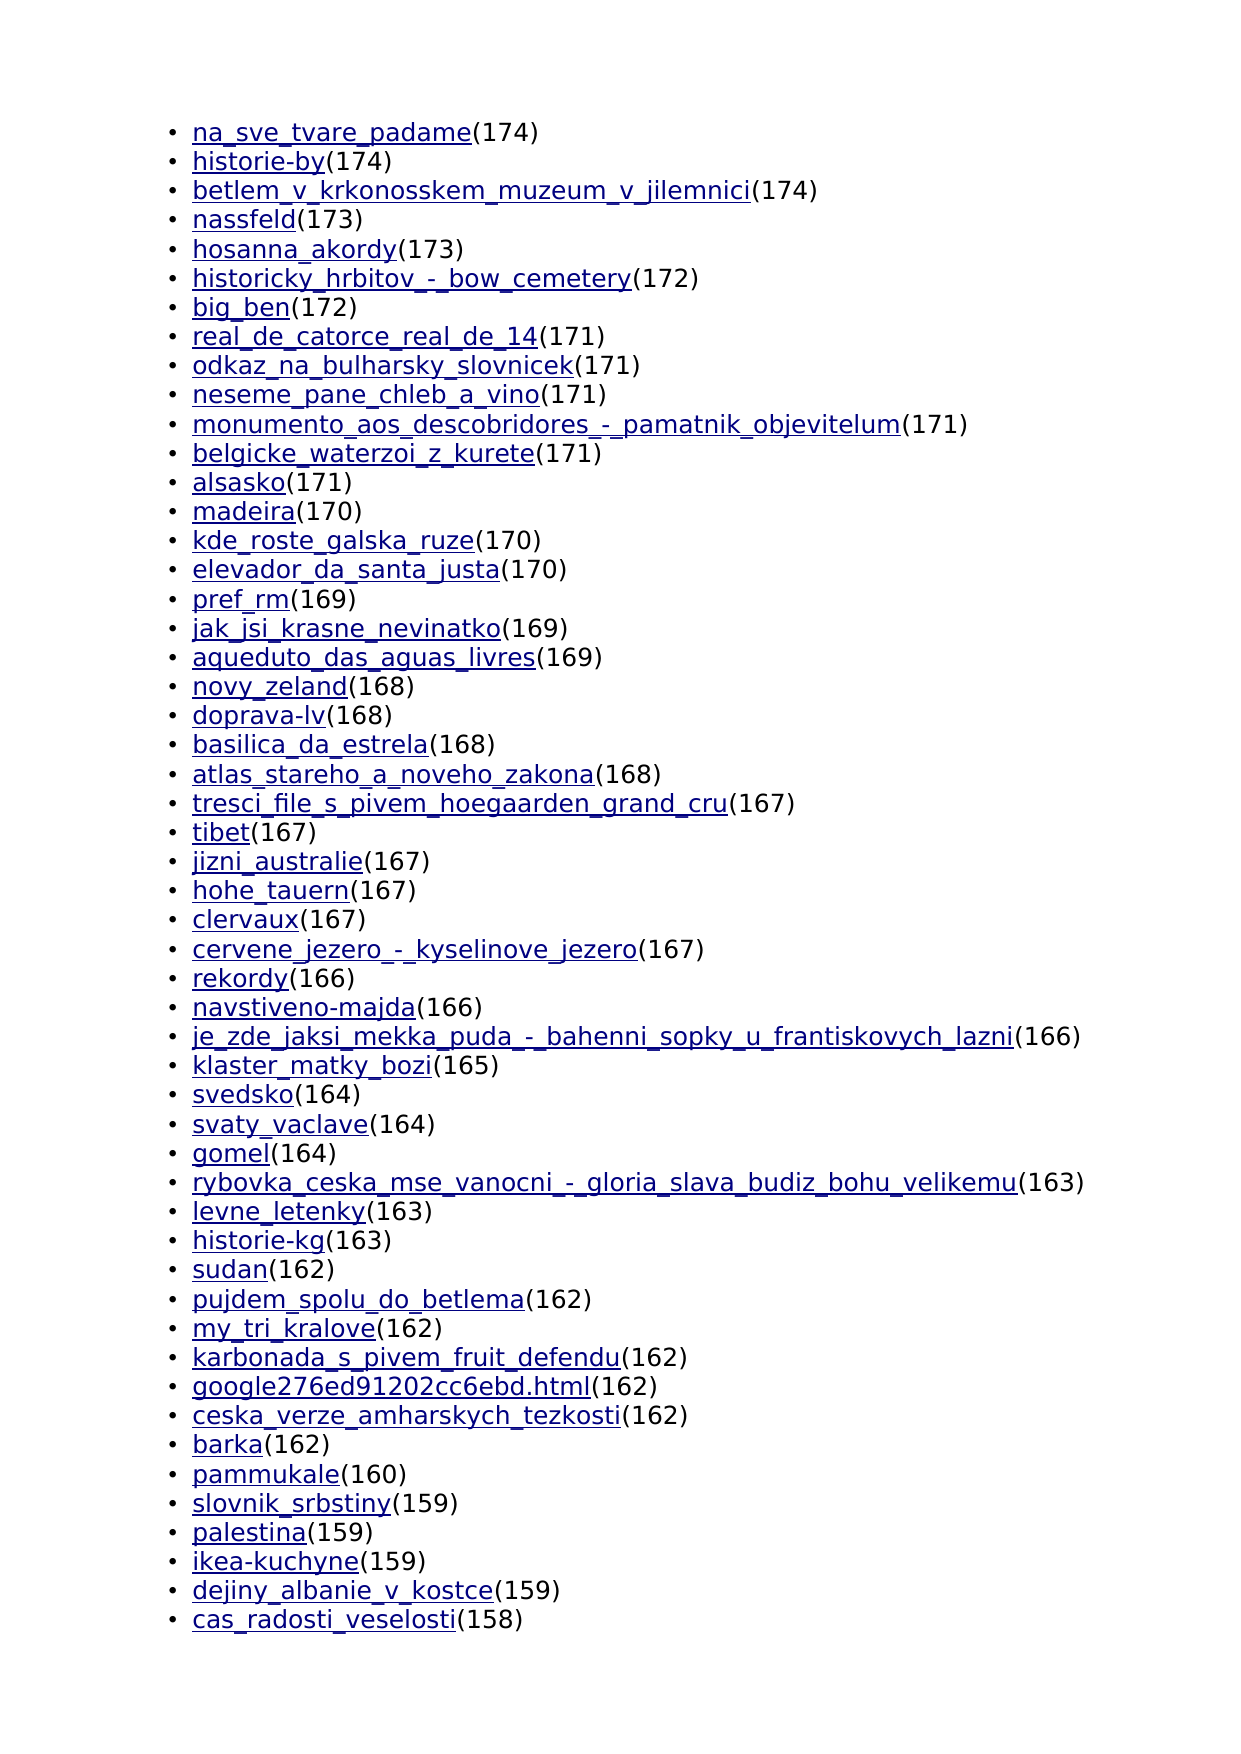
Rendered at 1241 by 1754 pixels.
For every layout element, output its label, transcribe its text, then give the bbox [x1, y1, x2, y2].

list tibet(167) [177, 818, 1122, 847]
list dejiny_albanie_v_kostce(159) [177, 1576, 1122, 1606]
list je_zde_jaksi_mekka_puda_-_bahenni_sopky_u_frantiskovych_lazni(166) [177, 1022, 1122, 1051]
list levne_letenky(163) [177, 1197, 1122, 1226]
list rybovka_ceska_mse_vanocni_-_gloria_slava_budiz_bohu_velikemu(163) [177, 1168, 1122, 1197]
list historicky_hrbitov_-_bow_cemetery(172) [177, 264, 1122, 293]
list pujdem_spolu_do_betlema(162) [177, 1285, 1122, 1314]
list doprava-lv(168) [177, 701, 1122, 731]
list ikea-kuchyne(159) [177, 1547, 1122, 1576]
list google276ed91202cc6ebd.html(162) [177, 1372, 1122, 1401]
list clervaux(167) [177, 906, 1122, 935]
list cas_radosti_veselosti(158) [177, 1606, 1122, 1635]
list gomel(164) [177, 1139, 1122, 1168]
list atlas_stareho_a_noveho_zakona(168) [177, 760, 1122, 789]
list ceska_verze_amharskych_tezkosti(162) [177, 1401, 1122, 1431]
list rekordy(166) [177, 964, 1122, 993]
list hohe_tauern(167) [177, 876, 1122, 906]
list jak_jsi_krasne_nevinatko(169) [177, 614, 1122, 643]
list madeira(170) [177, 497, 1122, 526]
list novy_zeland(168) [177, 672, 1122, 701]
list karbonada_s_pivem_fruit_defendu(162) [177, 1343, 1122, 1372]
list elevador_da_santa_justa(170) [177, 556, 1122, 585]
list alsasko(171) [177, 468, 1122, 497]
list hosanna_akordy(173) [177, 235, 1122, 264]
list svedsko(164) [177, 1081, 1122, 1110]
list big_ben(172) [177, 293, 1122, 322]
list historie-kg(163) [177, 1226, 1122, 1256]
list palestina(159) [177, 1518, 1122, 1547]
list real_de_catorce_real_de_14(171) [177, 322, 1122, 351]
list slovnik_srbstiny(159) [177, 1489, 1122, 1518]
list monumento_aos_descobridores_-_pamatnik_objevitelum(171) [177, 410, 1122, 439]
list betlem_v_krkonosskem_muzeum_v_jilemnici(174) [177, 176, 1122, 206]
list kde_roste_galska_ruze(170) [177, 526, 1122, 556]
list navstiveno-majda(166) [177, 993, 1122, 1022]
list nassfeld(173) [177, 206, 1122, 235]
list odkaz_na_bulharsky_slovnicek(171) [177, 351, 1122, 381]
list jizni_australie(167) [177, 847, 1122, 876]
list cervene_jezero_-_kyselinove_jezero(167) [177, 935, 1122, 964]
list neseme_pane_chleb_a_vino(171) [177, 381, 1122, 410]
list barka(162) [177, 1431, 1122, 1460]
list klaster_matky_bozi(165) [177, 1051, 1122, 1081]
list basilica_da_estrela(168) [177, 731, 1122, 760]
list my_tri_kralove(162) [177, 1314, 1122, 1343]
list belgicke_waterzoi_z_kurete(171) [177, 439, 1122, 468]
list pref_rm(169) [177, 585, 1122, 614]
list aqueduto_das_aguas_livres(169) [177, 643, 1122, 672]
list pammukale(160) [177, 1460, 1122, 1489]
list historie-by(174) [177, 147, 1122, 176]
list svaty_vaclave(164) [177, 1110, 1122, 1139]
list tresci_file_s_pivem_hoegaarden_grand_cru(167) [177, 789, 1122, 818]
list sudan(162) [177, 1256, 1122, 1285]
list na_sve_tvare_padame(174) [177, 118, 1122, 147]
